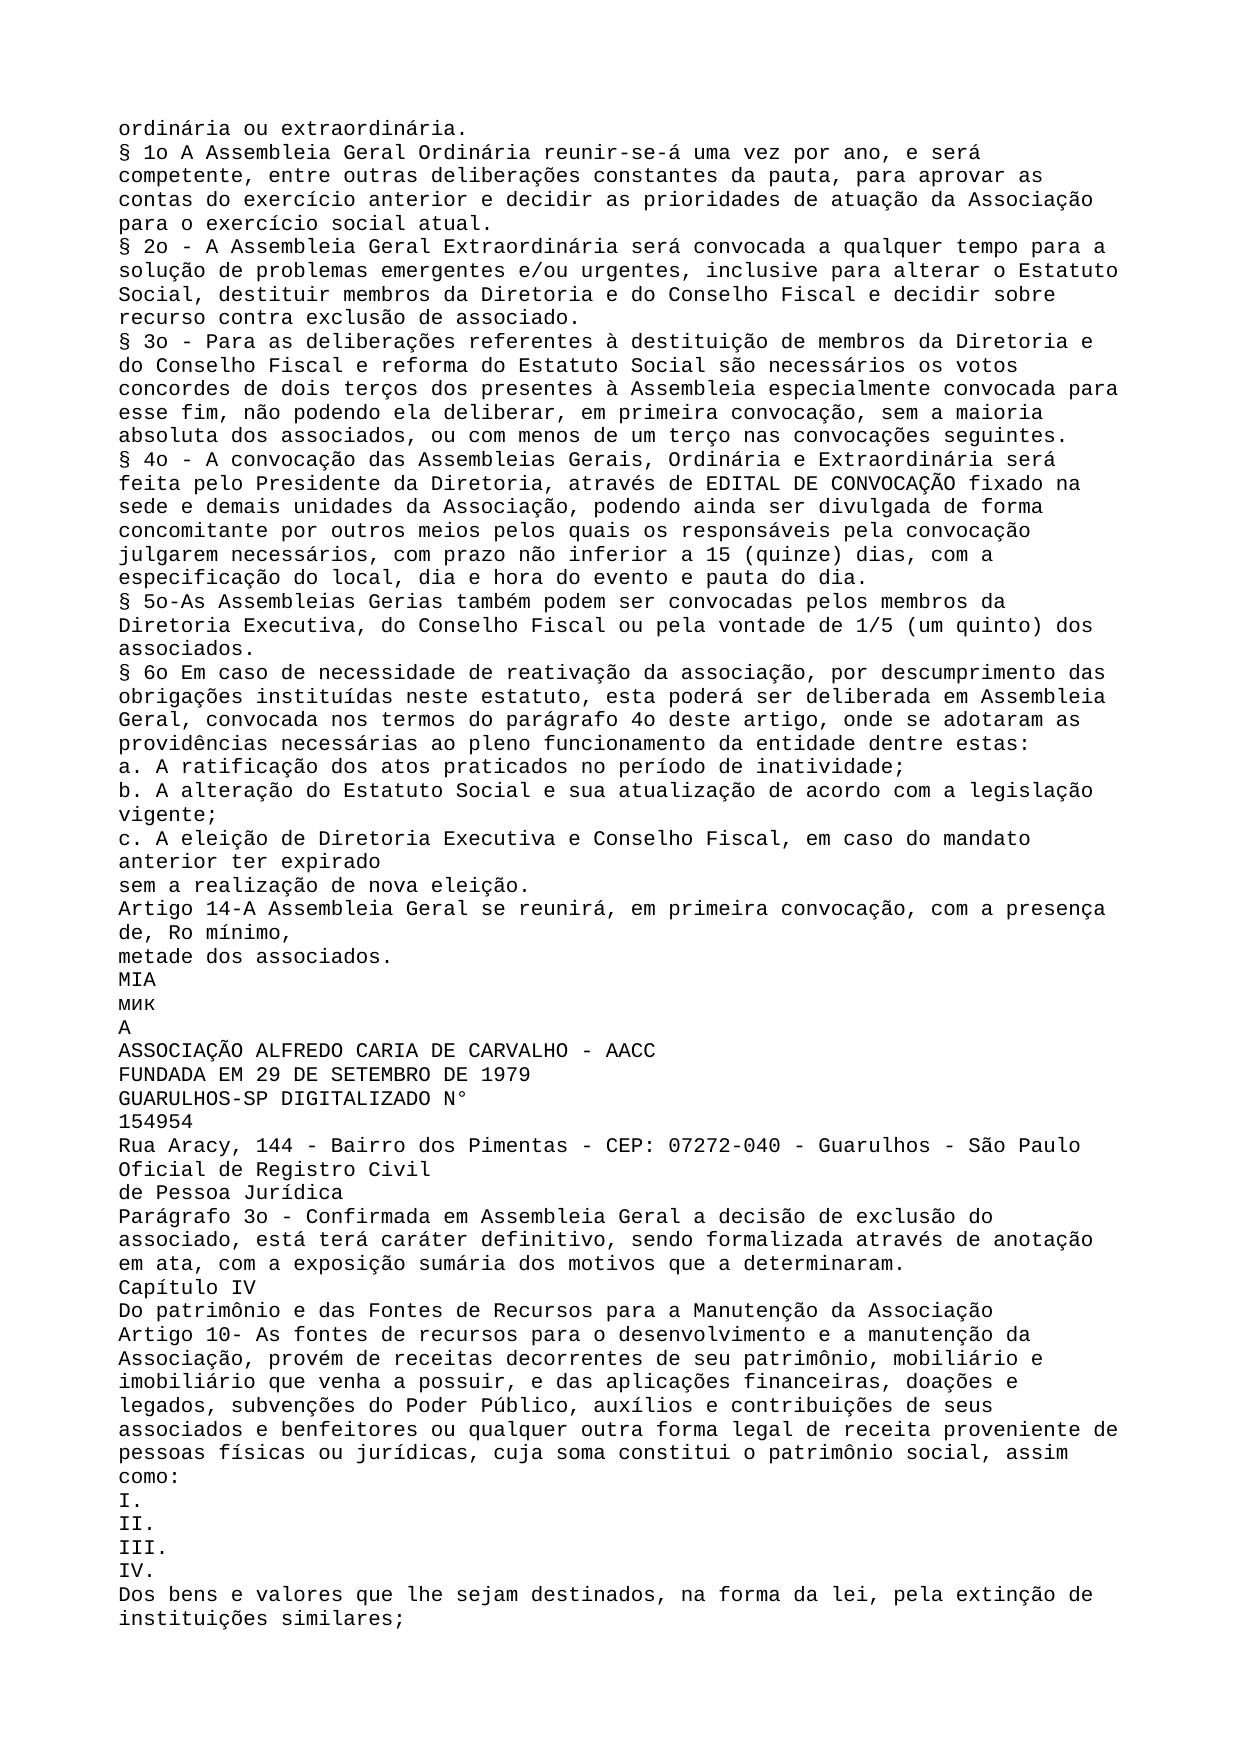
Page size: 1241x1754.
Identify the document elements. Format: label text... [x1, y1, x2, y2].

text ASSOCIAÇÃO ALFREDO CARIA DE CARVALHO - AACC [118, 1040, 1122, 1064]
text III. [118, 1537, 1122, 1561]
text § 3o - Para as deliberações referentes à destituição de membros da Diretoria e do Conselho Fiscal e reforma do Estatuto Social são necessários os votos concordes de dois terços dos presentes à Assembleia especialmente convocada para esse fim, não podendo ela deliberar, em primeira convocação, sem a maioria absoluta dos associados, ou com menos de um terço nas convocações seguintes. [118, 331, 1122, 449]
text Capítulo IV [118, 1277, 1122, 1300]
text A [118, 1017, 1122, 1040]
text II. [118, 1513, 1122, 1537]
text I. [118, 1489, 1122, 1513]
text a. A ratificação dos atos praticados no período de inatividade; [118, 757, 1122, 780]
text MIA [118, 969, 1122, 993]
text § 5o-As Assembleias Gerias também podem ser convocadas pelos membros da Diretoria Executiva, do Conselho Fiscal ou pela vontade de 1/5 (um quinto) dos associados. [118, 591, 1122, 662]
text Dos bens e valores que lhe sejam destinados, na forma da lei, pela extinção de instituições similares; [118, 1584, 1122, 1631]
text 154954 [118, 1111, 1122, 1135]
text IV. [118, 1561, 1122, 1584]
text b. A alteração do Estatuto Social e sua atualização de acordo com a legislação vigente; [118, 780, 1122, 827]
text ordinária ou extraordinária. [118, 118, 1122, 142]
text Do patrimônio e das Fontes de Recursos para a Manutenção da Associação [118, 1300, 1122, 1324]
text c. A eleição de Diretoria Executiva e Conselho Fiscal, em caso do mandato anterior ter expirado [118, 827, 1122, 875]
text § 2o - A Assembleia Geral Extraordinária será convocada a qualquer tempo para a solução de problemas emergentes e/ou urgentes, inclusive para alterar o Estatuto Social, destituir membros da Diretoria e do Conselho Fiscal e decidir sobre recurso contra exclusão de associado. [118, 236, 1122, 331]
text Artigo 14-A Assembleia Geral se reunirá, em primeira convocação, com a presença de, Ro mínimo, [118, 898, 1122, 946]
text sem a realização de nova eleição. [118, 875, 1122, 898]
text § 6o Em caso de necessidade de reativação da associação, por descumprimento das obrigações instituídas neste estatuto, esta poderá ser deliberada em Assembleia Geral, convocada nos termos do parágrafo 4o deste artigo, onde se adotaram as providências necessárias ao pleno funcionamento da entidade dentre estas: [118, 662, 1122, 757]
text metade dos associados. [118, 946, 1122, 969]
text Artigo 10- As fontes de recursos para o desenvolvimento e a manutenção da Associação, provém de receitas decorrentes de seu patrimônio, mobiliário e imobiliário que venha a possuir, e das aplicações financeiras, doações e legados, subvenções do Poder Público, auxílios e contribuições de seus associados e benfeitores ou qualquer outra forma legal de receita proveniente de pessoas físicas ou jurídicas, cuja soma constitui o patrimônio social, assim como: [118, 1324, 1122, 1489]
text Parágrafo 3o - Confirmada em Assembleia Geral a decisão de exclusão do associado, está terá caráter definitivo, sendo formalizada através de anotação em ata, com a exposição sumária dos motivos que a determinaram. [118, 1206, 1122, 1277]
text мик [118, 993, 1122, 1017]
text Rua Aracy, 144 - Bairro dos Pimentas - CEP: 07272-040 - Guarulhos - São Paulo Oficial de Registro Civil [118, 1135, 1122, 1182]
text § 1o A Assembleia Geral Ordinária reunir-se-á uma vez por ano, e será competente, entre outras deliberações constantes da pauta, para aprovar as contas do exercício anterior e decidir as prioridades de atuação da Associação para o exercício social atual. [118, 142, 1122, 236]
text § 4o - A convocação das Assembleias Gerais, Ordinária e Extraordinária será feita pelo Presidente da Diretoria, através de EDITAL DE CONVOCAÇÃO fixado na sede e demais unidades da Associação, podendo ainda ser divulgada de forma concomitante por outros meios pelos quais os responsáveis pela convocação julgarem necessários, com prazo não inferior a 15 (quinze) dias, com a especificação do local, dia e hora do evento e pauta do dia. [118, 449, 1122, 591]
text de Pessoa Jurídica [118, 1182, 1122, 1206]
text GUARULHOS-SP DIGITALIZADO N° [118, 1088, 1122, 1111]
text FUNDADA EM 29 DE SETEMBRO DE 1979 [118, 1064, 1122, 1088]
